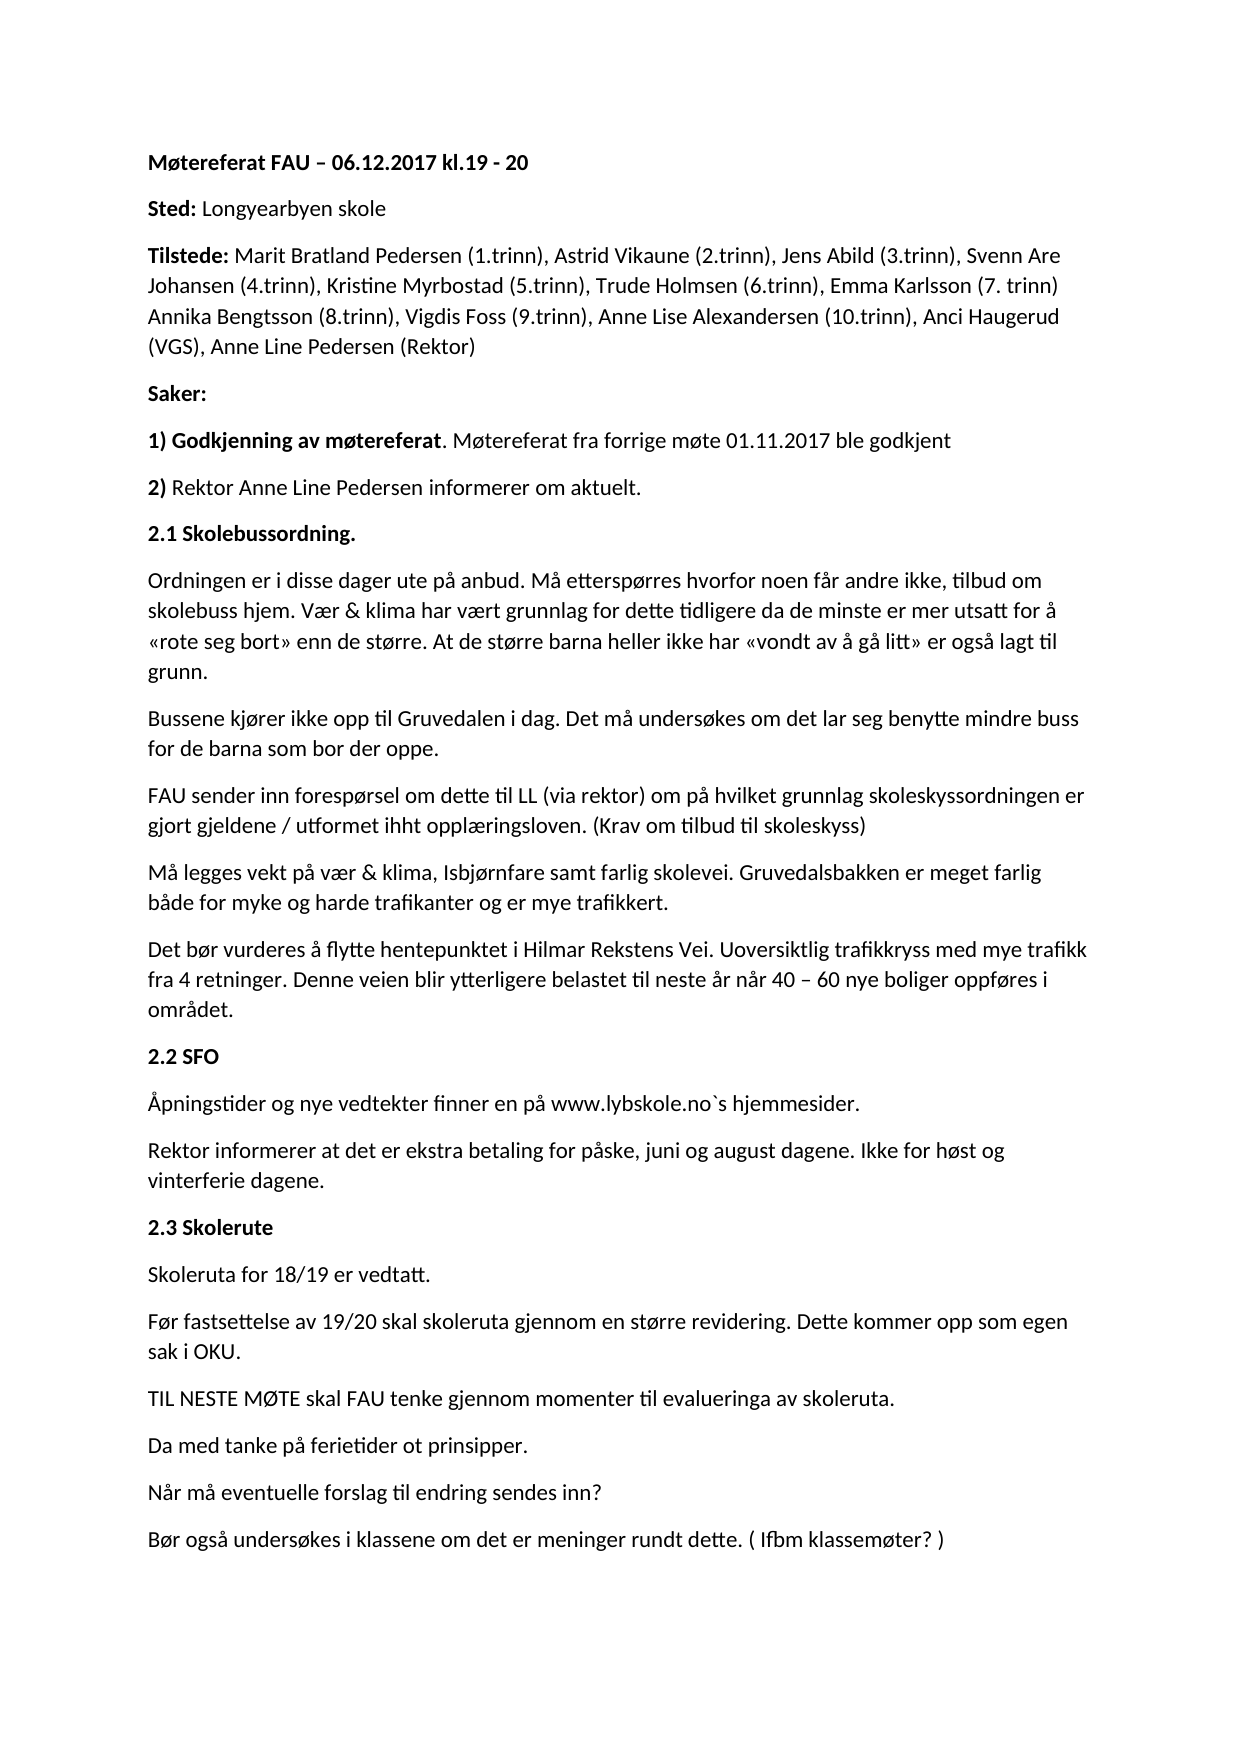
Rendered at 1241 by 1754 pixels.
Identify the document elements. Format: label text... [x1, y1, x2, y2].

text TIL NESTE MØTE skal FAU tenke gjennom momenter til evalueringa av skoleruta. [148, 1384, 1093, 1412]
text 2.3 Skolerute [148, 1213, 1093, 1241]
text Skoleruta for 18/19 er vedtatt. [148, 1260, 1093, 1288]
text Bør også undersøkes i klassene om det er meninger rundt dette. ( Ifbm klassemøter? ) [148, 1525, 1093, 1553]
text Åpningstider og nye vedtekter finner en på www.lybskole.no`s hjemmesider. [148, 1089, 1093, 1117]
text Møtereferat FAU – 06.12.2017 kl.19 - 20 [148, 148, 1093, 176]
text 1) Godkjenning av møtereferat. Møtereferat fra forrige møte 01.11.2017 ble godkjent [148, 426, 1093, 454]
text Når må eventuelle forslag til endring sendes inn? [148, 1478, 1093, 1506]
text Det bør vurderes å flytte hentepunktet i Hilmar Rekstens Vei. Uoversiktlig trafikkryss med mye trafikk fra 4 retninger. Denne veien blir ytterligere belastet til neste år når 40 – 60 nye boliger oppføres i området. [148, 935, 1093, 1023]
text Rektor informerer at det er ekstra betaling for påske, juni og august dagene. Ikke for høst og vinterferie dagene. [148, 1136, 1093, 1194]
text FAU sender inn forespørsel om dette til LL (via rektor) om på hvilket grunnlag skoleskyssordningen er gjort gjeldene / utformet ihht opplæringsloven. (Krav om tilbud til skoleskyss) [148, 781, 1093, 839]
text 2.1 Skolebussordning. [148, 519, 1093, 547]
text Saker: [148, 379, 1093, 407]
text Ordningen er i disse dager ute på anbud. Må etterspørres hvorfor noen får andre ikke, tilbud om skolebuss hjem. Vær & klima har vært grunnlag for dette tidligere da de minste er mer utsatt for å «rote seg bort» enn de større. At de større barna heller ikke har «vondt av å gå litt» er også lagt til grunn. [148, 566, 1093, 685]
text Må legges vekt på vær & klima, Isbjørnfare samt farlig skolevei. Gruvedalsbakken er meget farlig både for myke og harde trafikanter og er mye trafikkert. [148, 858, 1093, 916]
text Før fastsettelse av 19/20 skal skoleruta gjennom en større revidering. Dette kommer opp som egen sak i OKU. [148, 1307, 1093, 1365]
text Tilstede: Marit Bratland Pedersen (1.trinn), Astrid Vikaune (2.trinn), Jens Abild (3.trinn), Svenn Are Johansen (4.trinn), Kristine Myrbostad (5.trinn), Trude Holmsen (6.trinn), Emma Karlsson (7. trinn) Annika Bengtsson (8.trinn), Vigdis Foss (9.trinn), Anne Lise Alexandersen (10.trinn), Anci Haugerud (VGS), Anne Line Pedersen (Rektor) [148, 241, 1093, 360]
text 2.2 SFO [148, 1042, 1093, 1070]
text Bussene kjører ikke opp til Gruvedalen i dag. Det må undersøkes om det lar seg benytte mindre buss for de barna som bor der oppe. [148, 704, 1093, 762]
text 2) Rektor Anne Line Pedersen informerer om aktuelt. [148, 473, 1093, 501]
text Sted: Longyearbyen skole [148, 194, 1093, 222]
text Da med tanke på ferietider ot prinsipper. [148, 1431, 1093, 1459]
